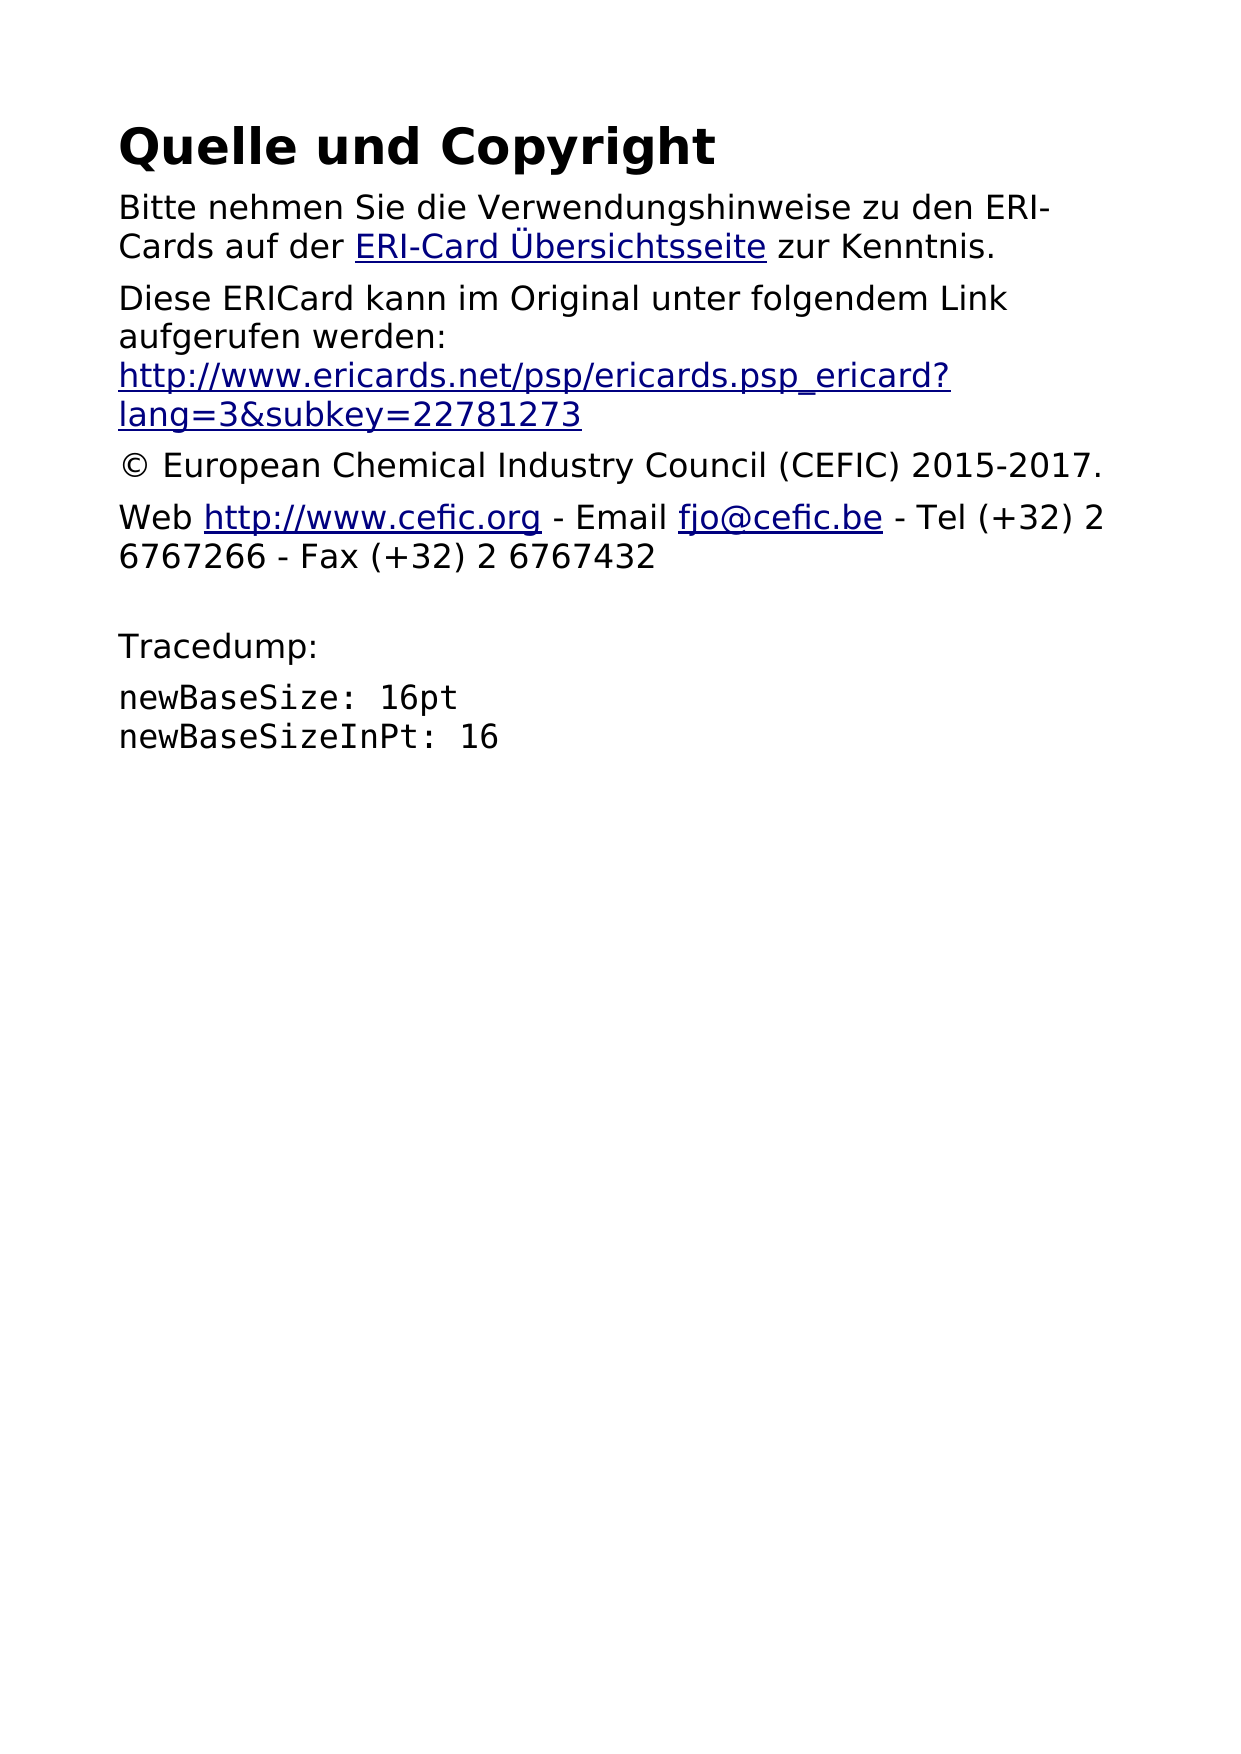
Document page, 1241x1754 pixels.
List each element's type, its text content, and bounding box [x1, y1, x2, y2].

text Bitte nehmen Sie die Verwendungshinweise zu den ERI-Cards auf der ERI-Card Übersichtsseite zur Kenntnis. [118, 189, 1122, 267]
text newBaseSize: 16pt newBaseSizeInPt: 16 [118, 679, 1122, 756]
subtitle Quelle und Copyright [118, 118, 1122, 176]
text Web http://www.cefic.org - Email fjo@cefic.be - Tel (+32) 2 6767266 - Fax (+32) 2 6767432 [118, 498, 1122, 576]
text © European Chemical Industry Council (CEFIC) 2015-2017. [118, 447, 1122, 486]
text Tracedump: [118, 588, 1122, 666]
text Diese ERICard kann im Original unter folgendem Link aufgerufen werden: http://www.ericards.net/psp/ericards.psp_ericard?lang=3&subkey=22781273 [118, 279, 1122, 434]
